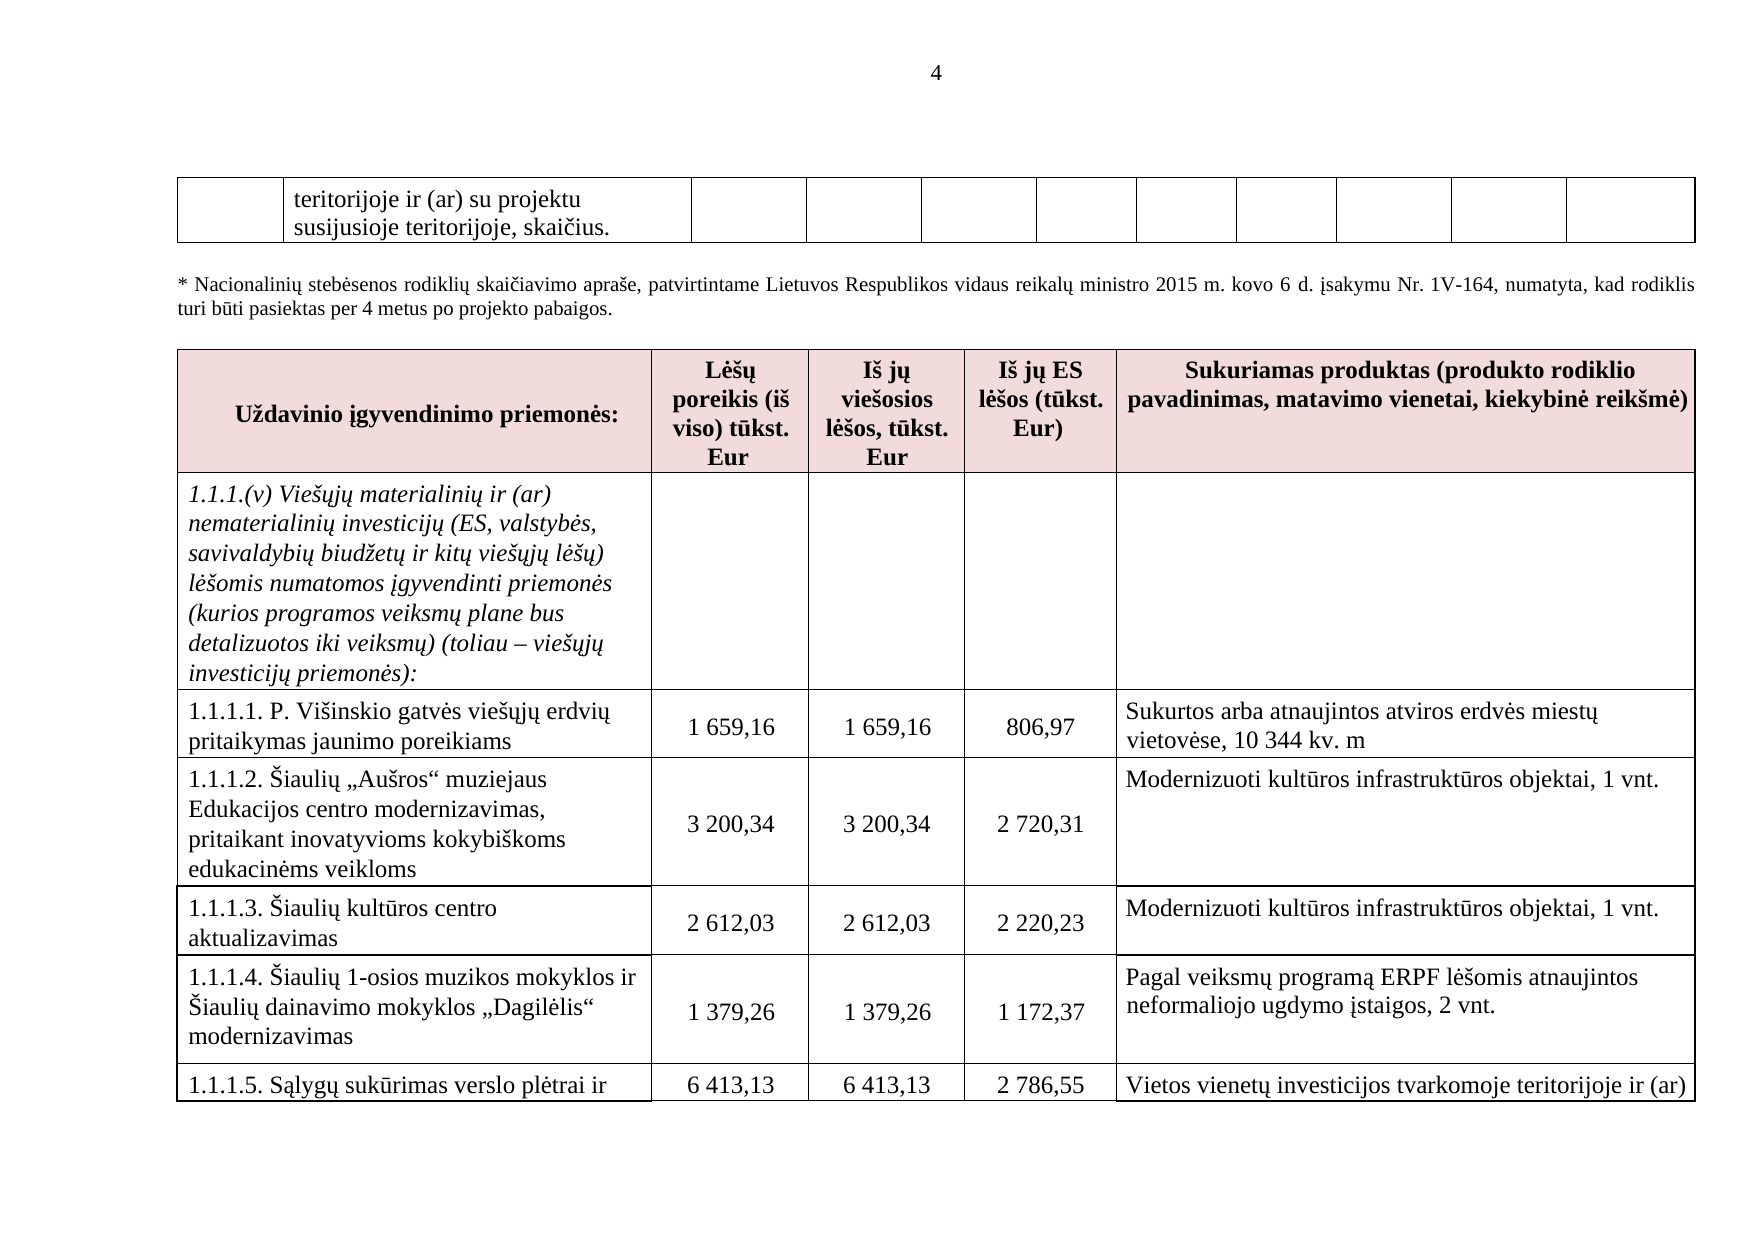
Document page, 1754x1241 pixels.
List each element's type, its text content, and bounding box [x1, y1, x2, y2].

table_cell 2 786,55 [965, 1064, 1116, 1100]
table_cell 806,97 [965, 690, 1116, 757]
table_cell [1237, 178, 1336, 242]
table_cell [178, 178, 283, 242]
table_cell 1.1.1.2. Šiaulių „Aušros“ muziejaus Edukacijos centro modernizavimas, pritaikant inovatyvioms kokybiškoms edukacinėms veikloms [178, 758, 651, 884]
table_cell teritorijoje ir (ar) su projektu susijusioje teritorijoje, skaičius. [284, 178, 691, 242]
text * Nacionalinių stebėsenos rodiklių skaičiavimo apraše, patvirtintame Lietuvos Respublikos vidaus reikalų ministro 2015 m. kovo 6 d. įsakymu Nr. 1V-164, numatyta, kad rodiklis turi būti pasiektas per 4 metus po projekto pabaigos. [177, 272, 1695, 320]
table_cell 1.1.1.5. Sąlygų sukūrimas verslo plėtrai ir [178, 1064, 651, 1100]
table_header Iš jų ES lėšos (tūkst. Eur) [965, 350, 1116, 472]
table_cell 6 413,13 [652, 1064, 808, 1100]
table_cell [922, 178, 1036, 242]
table_cell Sukurtos arba atnaujintos atviros erdvės miestų vietovėse, 10 344 kv. m [1117, 690, 1694, 757]
table_cell [1337, 178, 1451, 242]
table_cell [807, 178, 921, 242]
table_cell 3 200,34 [652, 758, 808, 884]
table_cell [1452, 178, 1566, 242]
table_cell 1.1.1.4. Šiaulių 1-osios muzikos mokyklos ir Šiaulių dainavimo mokyklos „Dagilėlis“ modernizavimas [178, 956, 651, 1063]
table_cell [1037, 178, 1136, 242]
table_cell 1 659,16 [809, 690, 964, 757]
table_cell 3 200,34 [809, 758, 964, 884]
table_cell 1 659,16 [652, 690, 808, 757]
table_header Iš jų viešosios lėšos, tūkst. Eur [809, 350, 964, 472]
table_cell 6 413,13 [809, 1064, 964, 1100]
table_cell [1567, 178, 1694, 242]
table_cell 1 172,37 [965, 955, 1116, 1063]
table_cell Modernizuoti kultūros infrastruktūros objektai, 1 vnt. [1117, 758, 1694, 884]
table_cell [652, 473, 808, 689]
table_cell 1.1.1.1. P. Višinskio gatvės viešųjų erdvių pritaikymas jaunimo poreikiams [178, 690, 651, 757]
table_cell 2 720,31 [965, 758, 1116, 884]
table_cell [965, 473, 1116, 689]
table_cell 2 612,03 [809, 886, 964, 953]
table_cell Modernizuoti kultūros infrastruktūros objektai, 1 vnt. [1117, 887, 1694, 953]
table_cell [809, 473, 964, 689]
table_cell [1137, 178, 1236, 242]
table_header Uždavinio įgyvendinimo priemonės: [178, 350, 651, 472]
table_cell 1.1.1.(v) Viešųjų materialinių ir (ar) nematerialinių investicijų (ES, valstybės, savivaldybių biudžetų ir kitų viešųjų lėšų) lėšomis numatomos įgyvendinti priemonės (kurios programos veiksmų plane bus detalizuotos iki veiksmų) (toliau – viešųjų investicijų priemonės): [178, 473, 651, 689]
table_cell Pagal veiksmų programą ERPF lėšomis atnaujintos neformaliojo ugdymo įstaigos, 2 vnt. [1117, 956, 1694, 1063]
table_header Sukuriamas produktas (produkto rodiklio pavadinimas, matavimo vienetai, kiekybinė reikšmė) [1117, 350, 1694, 472]
table_cell [1117, 473, 1694, 689]
table_cell Vietos vienetų investicijos tvarkomoje teritorijoje ir (ar) [1117, 1064, 1694, 1100]
table_cell 1 379,26 [652, 955, 808, 1063]
table_header Lėšų poreikis (iš viso) tūkst. Eur [652, 350, 808, 472]
table_cell 1.1.1.3. Šiaulių kultūros centro aktualizavimas [178, 887, 651, 953]
table_cell 1 379,26 [809, 955, 964, 1063]
table_cell 2 220,23 [965, 886, 1116, 953]
table_cell [692, 178, 806, 242]
table_cell 2 612,03 [652, 886, 808, 953]
